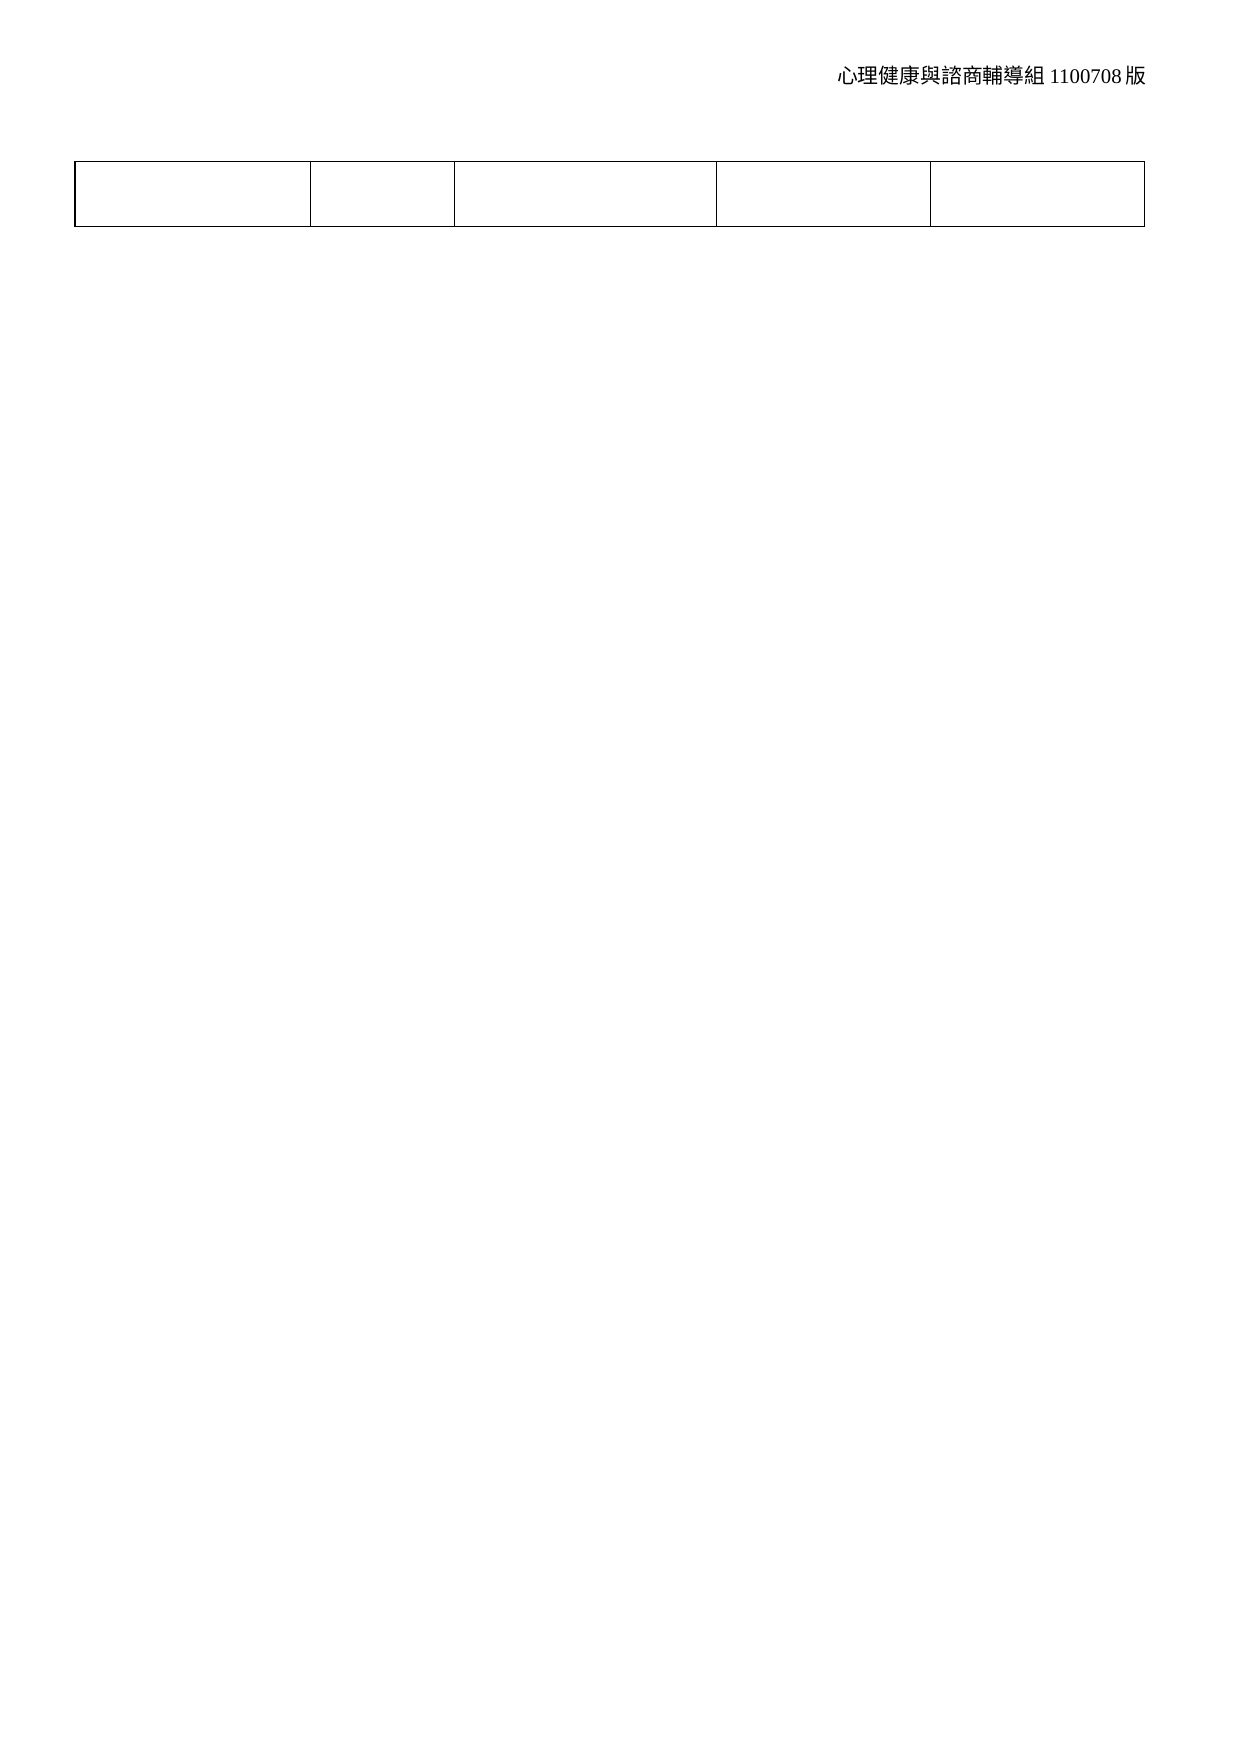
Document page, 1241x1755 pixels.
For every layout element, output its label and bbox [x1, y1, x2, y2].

table_cell [311, 162, 454, 226]
table_cell [717, 162, 930, 226]
table_cell [931, 162, 1144, 226]
table_cell [76, 162, 310, 226]
table_cell [455, 162, 716, 226]
